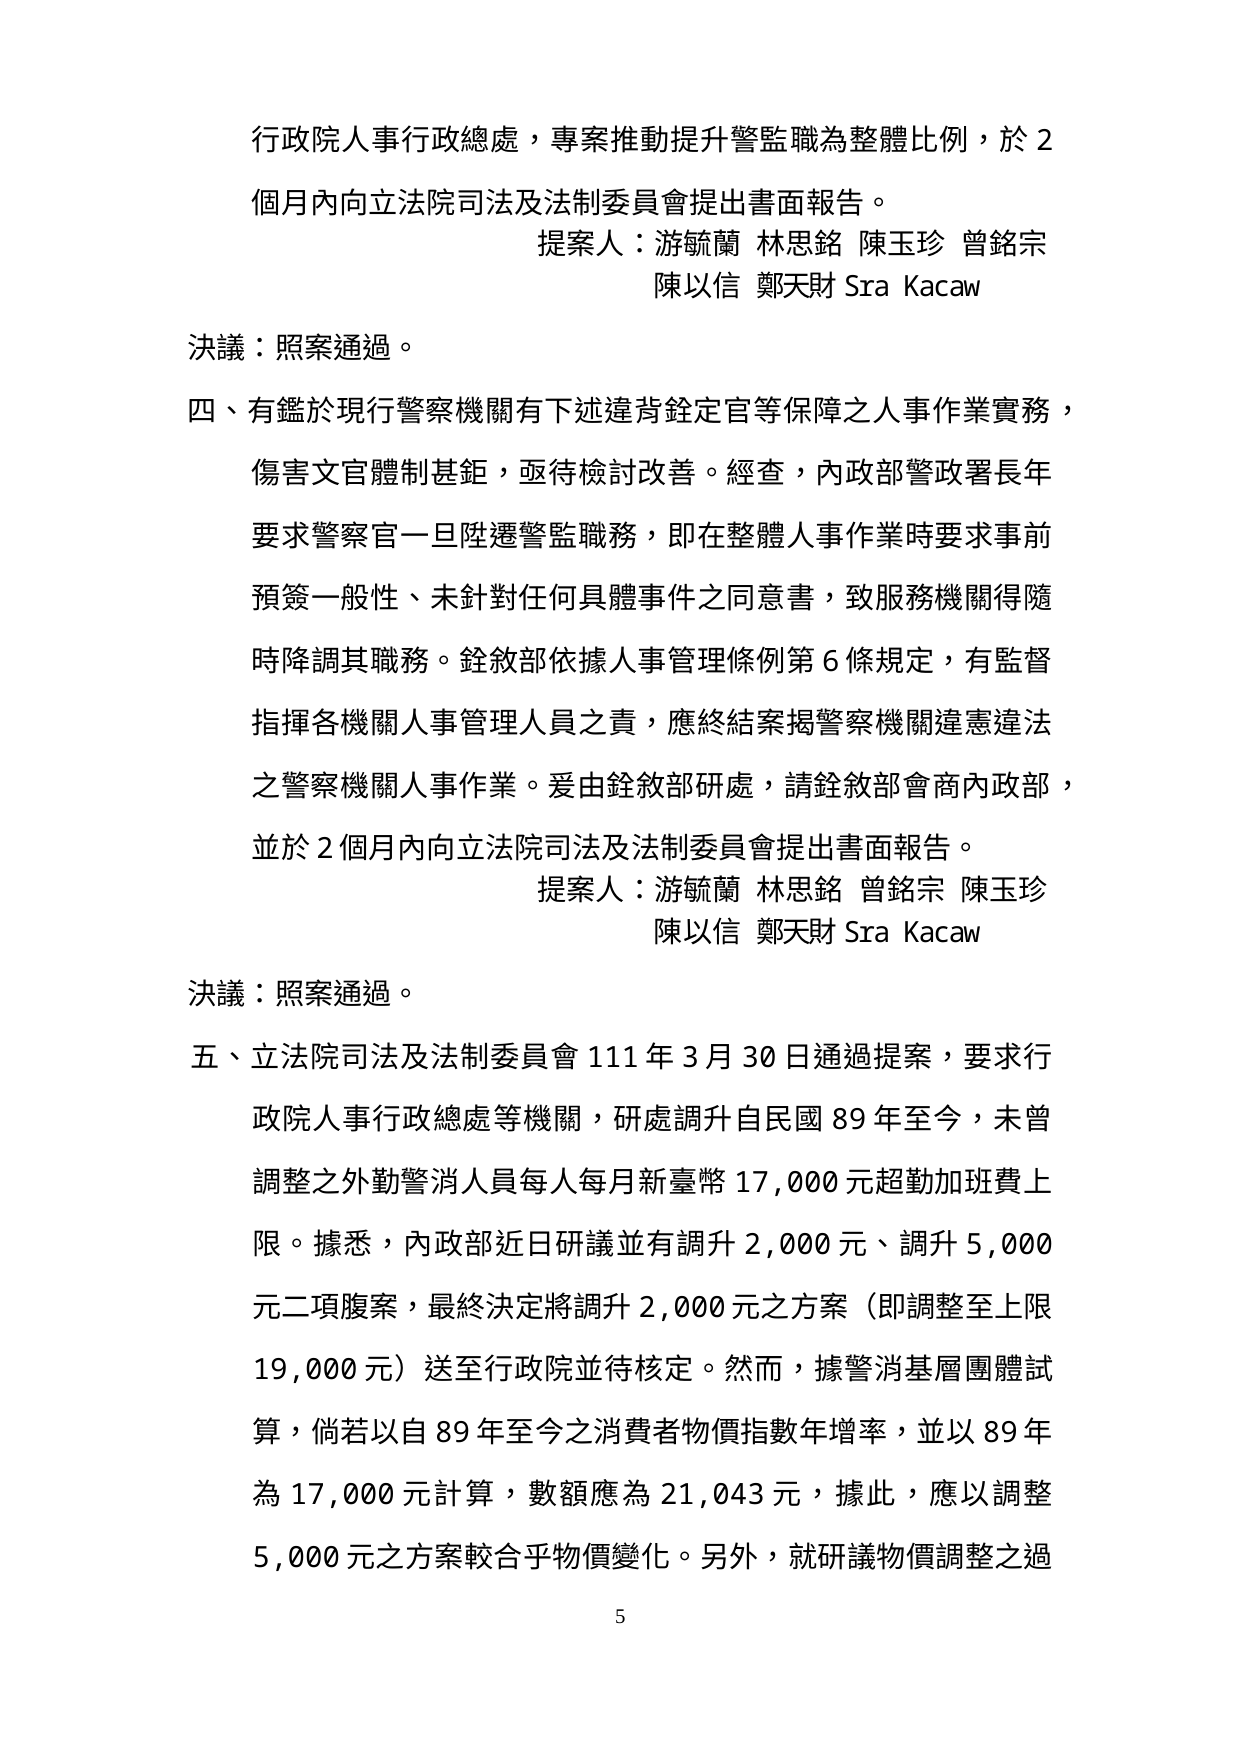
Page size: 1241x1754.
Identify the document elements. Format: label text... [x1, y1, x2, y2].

text 三、有鑑於現行警察機關官等結構不合理，警監職位比例過少，人事調度缺乏調節空間。經查，110年一般簡薦委制公務人員中簡任官有10,144人，占全國總公務人員5.2%；惟相應簡任官等之警監職務則僅有454人，占警察人員0.52%。次查，內政部警政署積極推動提升警階職務比例，並在職權內先行盤點職務41人。末查，銓敘部基於其認為警察機關性質與一般行政機關不同，勤務主要由基層執行，人力配置必然數倍於主管、規劃人員，而立場傾向不支持，因此，僅憑內政部警政署單方面推動，頗有阻力不易有成效。上述認知顯有偏頗，每當提及警察退休撫卹待遇，政府就主張與一般行政機關之衡平性；但有關職務協助其他一般機關，血汗超時加班問題，或本案案旨之官等結構……，復又認為警察機關性質特殊而切割處理，國家對警察極不公平。爰由銓敘部研處，請銓敘部會商內政部及行政院人事行政總處，專案推動提升警監職為整體比例，於2個月內向立法院司法及法制委員會提出書面報告。 [187, 96, 1053, 221]
text 五、立法院司法及法制委員會111年3月30日通過提案，要求行政院人事行政總處等機關，研處調升自民國89年至今，未曾調整之外勤警消人員每人每月新臺幣17,000元超勤加班費上限。據悉，內政部近日研議並有調升2,000元、調升5,000元二項腹案，最終決定將調升2,000元之方案（即調整至上限19,000元）送至行政院並待核定。然而，據警消基層團體試算，倘若以自89年至今之消費者物價指數年增率，並以89年為17,000元計算，數額應為21,043元，據此，應以調整5,000元之方案較合乎物價變化。另外，就研議物價調整之過 [190, 1013, 1053, 1575]
text 決議：照案通過。 [187, 304, 1053, 367]
text 陳以信 鄭天財Sra Kacaw [654, 263, 1053, 304]
text 四、有鑑於現行警察機關有下述違背銓定官等保障之人事作業實務，傷害文官體制甚鉅，亟待檢討改善。經查，內政部警政署長年要求警察官一旦陞遷警監職務，即在整體人事作業時要求事前預簽一般性、未針對任何具體事件之同意書，致服務機關得隨時降調其職務。銓敘部依據人事管理條例第6條規定，有監督指揮各機關人事管理人員之責，應終結案揭警察機關違憲違法之警察機關人事作業。爰由銓敘部研處，請銓敘部會商內政部，並於2個月內向立法院司法及法制委員會提出書面報告。 [187, 367, 1053, 867]
text 提案人：游毓蘭 林思銘 曾銘宗 陳玉珍 [537, 867, 1053, 909]
text 決議：照案通過。 [187, 950, 1053, 1013]
text 陳以信 鄭天財Sra Kacaw [654, 909, 1053, 950]
text 提案人：游毓蘭 林思銘 陳玉珍 曾銘宗 [537, 221, 1053, 263]
